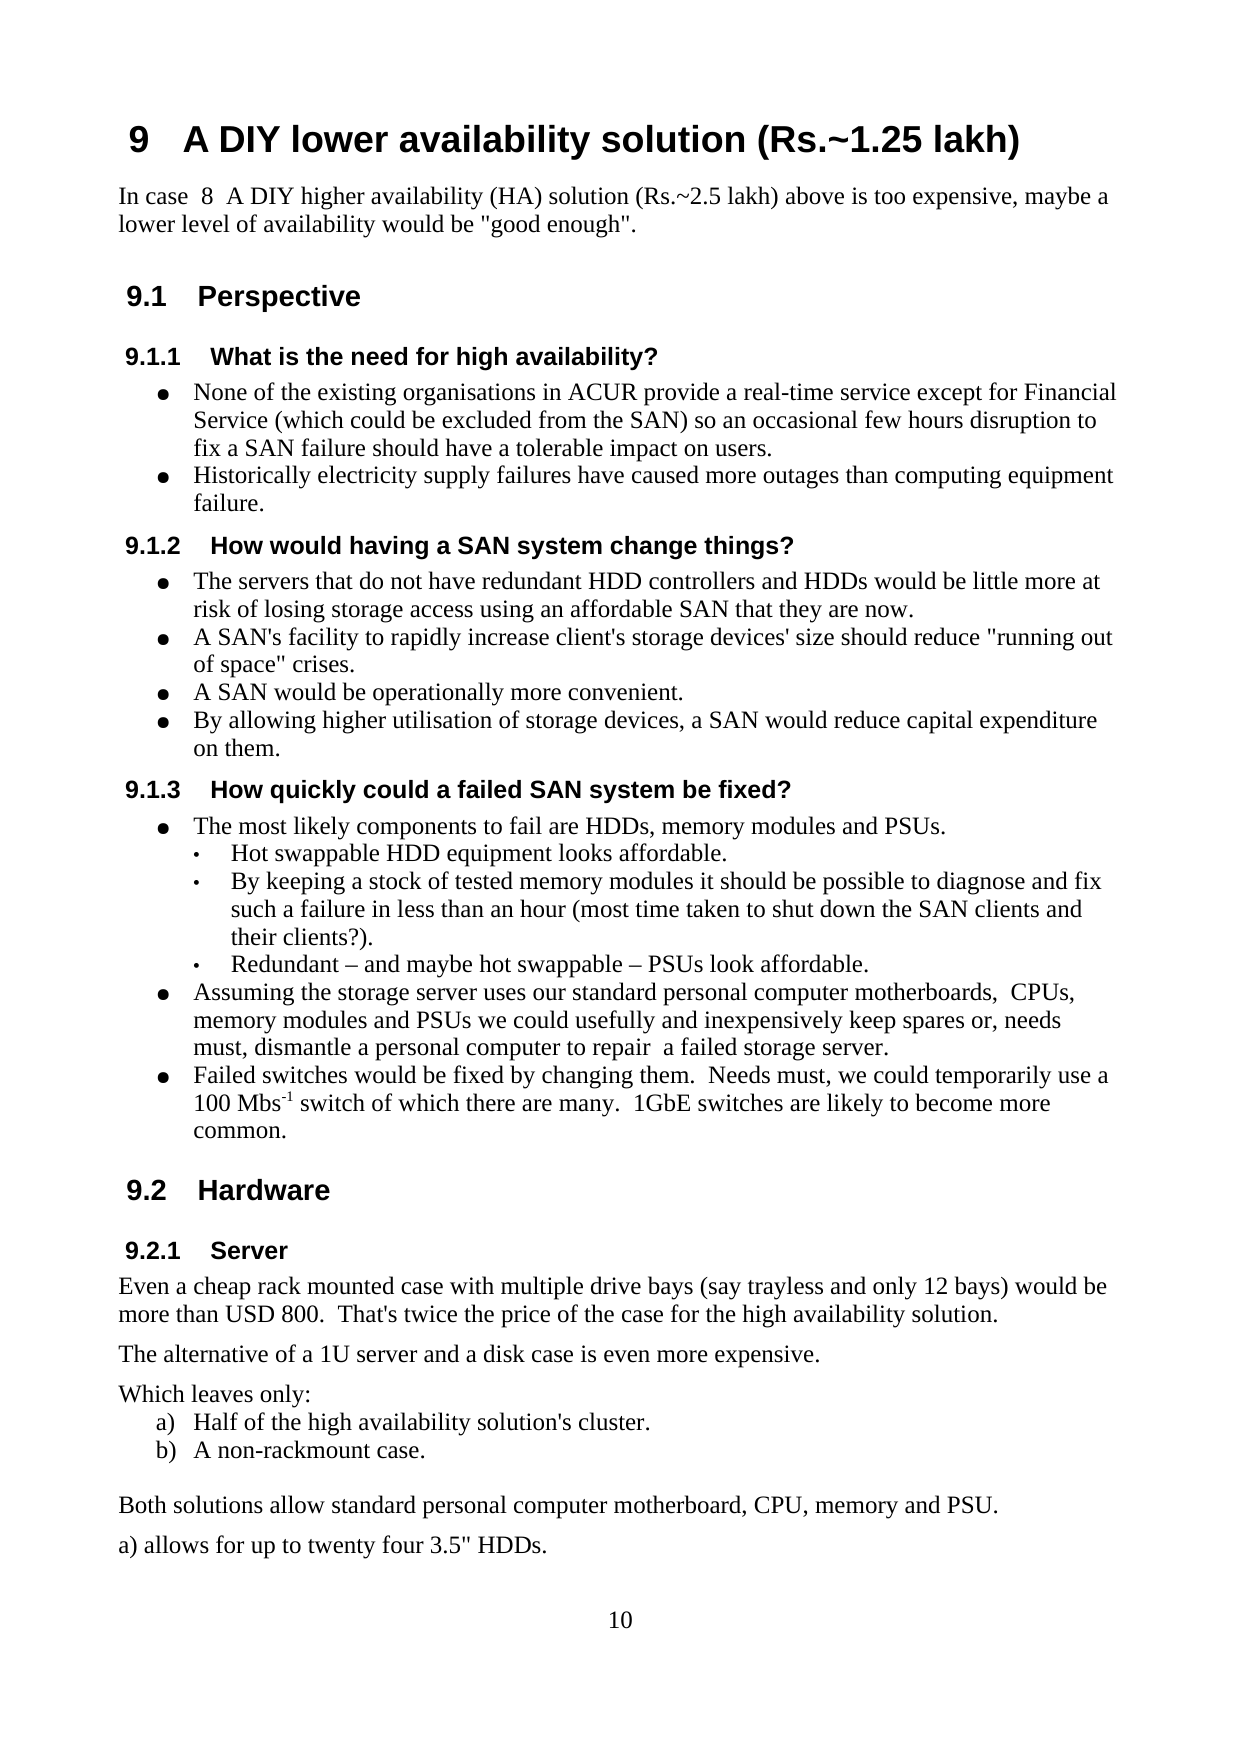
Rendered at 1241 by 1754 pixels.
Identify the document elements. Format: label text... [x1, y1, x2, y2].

text Both solutions allow standard personal computer motherboard, CPU, memory and PSU. [118, 1491, 1122, 1519]
list By keeping a stock of tested memory modules it should be possible to diagnose and fix such a failure in less than an hour (most time taken to shut down the SAN clients and their clients?). [193, 867, 1122, 950]
list A non-rackmount case. [156, 1436, 1122, 1491]
text a) allows for up to twenty four 3.5" HDDs. [118, 1531, 1122, 1559]
list Failed switches would be fixed by changing them. Needs must, we could temporarily use a 100 Mbs-1 switch of which there are many. 1GbE switches are likely to become more common. [156, 1061, 1122, 1144]
list Hot swappable HDD equipment looks affordable. [193, 839, 1122, 867]
list The most likely components to fail are HDDs, memory modules and PSUs. [156, 812, 1122, 839]
text The alternative of a 1U server and a disk case is even more expensive. [118, 1340, 1122, 1368]
list By allowing higher utilisation of storage devices, a SAN would reduce capital expenditure on them. [156, 706, 1122, 761]
text Even a cheap rack mounted case with multiple drive bays (say trayless and only 12 bays) would be more than USD 800. That's twice the price of the case for the high availability solution. [118, 1272, 1122, 1328]
subtitle Perspective [118, 280, 1122, 313]
list A SAN's facility to rapidly increase client's storage devices' size should reduce "running out of space" crises. [156, 623, 1122, 678]
list The servers that do not have redundant HDD controllers and HDDs would be little more at risk of losing storage access using an affordable SAN that they are now. [156, 567, 1122, 623]
subtitle What is the need for high availability? [118, 343, 1122, 371]
subtitle A DIY lower availability solution (Rs.~1.25 lakh) [118, 118, 1122, 160]
subtitle How would having a SAN system change things? [118, 532, 1122, 560]
list Half of the high availability solution's cluster. [156, 1408, 1122, 1436]
subtitle How quickly could a failed SAN system be fixed? [118, 776, 1122, 804]
list Historically electricity supply failures have caused more outages than computing equipment failure. [156, 462, 1122, 517]
subtitle Server [118, 1237, 1122, 1265]
list Redundant – and maybe hot swappable – PSUs look affordable. [193, 950, 1122, 978]
list Assuming the storage server uses our standard personal computer motherboards, CPUs, memory modules and PSUs we could usefully and inexpensively keep spares or, needs must, dismantle a personal computer to repair a failed storage server. [156, 978, 1122, 1061]
text In case 8 A DIY higher availability (HA) solution (Rs.~2.5 lakh) above is too expensive, maybe a lower level of availability would be "good enough". [118, 182, 1122, 238]
list None of the existing organisations in ACUR provide a real-time service except for Financial Service (which could be excluded from the SAN) so an occasional few hours disruption to fix a SAN failure should have a tolerable impact on users. [156, 378, 1122, 462]
text Which leaves only: [118, 1380, 1122, 1408]
subtitle Hardware [118, 1174, 1122, 1207]
list A SAN would be operationally more convenient. [156, 678, 1122, 706]
